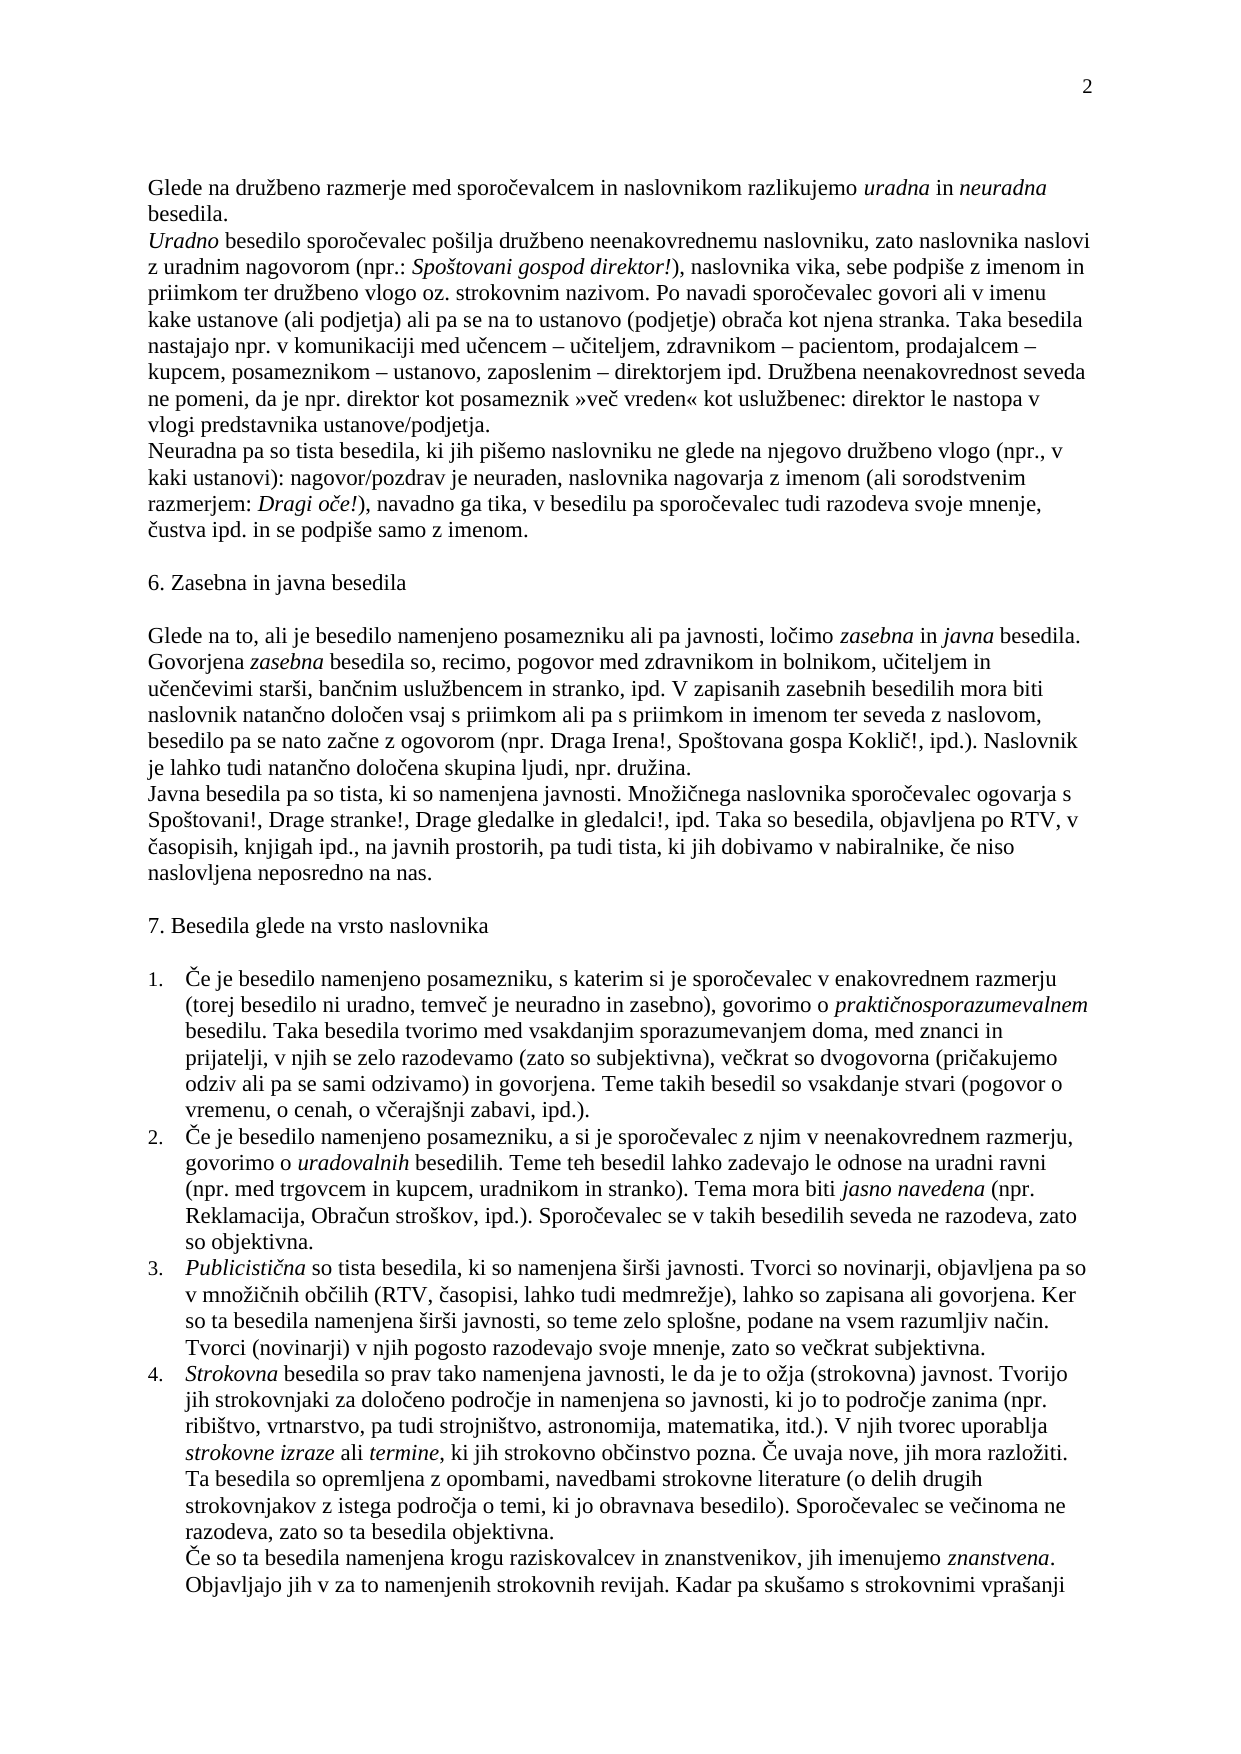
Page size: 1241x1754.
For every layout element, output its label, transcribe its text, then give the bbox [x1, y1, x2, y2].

text Glede na to, ali je besedilo namenjeno posamezniku ali pa javnosti, ločimo zasebna in javna besedila. [148, 622, 1093, 648]
text 6. Zasebna in javna besedila [148, 569, 1093, 596]
subtitle Uradno besedilo sporočevalec pošilja družbeno neenakovrednemu naslovniku, zato naslovnika naslovi z uradnim nagovorom (npr.: Spoštovani gospod direktor!), naslovnika vika, sebe podpiše z imenom in priimkom ter družbeno vlogo oz. strokovnim nazivom. Po navadi sporočevalec govori ali v imenu kake ustanove (ali podjetja) ali pa se na to ustanovo (podjetje) obrača kot njena stranka. Taka besedila nastajajo npr. v komunikaciji med učencem – učiteljem, zdravnikom – pacientom, prodajalcem – kupcem, posameznikom – ustanovo, zaposlenim – direktorjem ipd. Družbena neenakovrednost seveda ne pomeni, da je npr. direktor kot posameznik »več vreden« kot uslužbenec: direktor le nastopa v vlogi predstavnika ustanove/podjetja. [148, 227, 1093, 437]
text Neuradna pa so tista besedila, ki jih pišemo naslovniku ne glede na njegovo družbeno vlogo (npr., v kaki ustanovi): nagovor/pozdrav je neuraden, naslovnika nagovarja z imenom (ali sorodstvenim razmerjem: Dragi oče!), navadno ga tika, v besedilu pa sporočevalec tudi razodeva svoje mnenje, čustva ipd. in se podpiše samo z imenom. [148, 437, 1093, 543]
text Govorjena zasebna besedila so, recimo, pogovor med zdravnikom in bolnikom, učiteljem in učenčevimi starši, bančnim uslužbencem in stranko, ipd. V zapisanih zasebnih besedilih mora biti naslovnik natančno določen vsaj s priimkom ali pa s priimkom in imenom ter seveda z naslovom, besedilo pa se nato začne z ogovorom (npr. Draga Irena!, Spoštovana gospa Koklič!, ipd.). Naslovnik je lahko tudi natančno določena skupina ljudi, npr. družina. [148, 648, 1093, 780]
list Če je besedilo namenjeno posamezniku, s katerim si je sporočevalec v enakovrednem razmerju (torej besedilo ni uradno, temveč je neuradno in zasebno), govorimo o praktičnosporazumevalnem besedilu. Taka besedila tvorimo med vsakdanjim sporazumevanjem doma, med znanci in prijatelji, v njih se zelo razodevamo (zato so subjektivna), večkrat so dvogovorna (pričakujemo odziv ali pa se sami odzivamo) in govorjena. Teme takih besedil so vsakdanje stvari (pogovor o vremenu, o cenah, o včerajšnji zabavi, ipd.). [148, 964, 1093, 1123]
list Če je besedilo namenjeno posamezniku, a si je sporočevalec z njim v neenakovrednem razmerju, govorimo o uradovalnih besedilih. Teme teh besedil lahko zadevajo le odnose na uradni ravni (npr. med trgovcem in kupcem, uradnikom in stranko). Tema mora biti jasno navedena (npr. Reklamacija, Obračun stroškov, ipd.). Sporočevalec se v takih besedilih seveda ne razodeva, zato so objektivna. [148, 1123, 1093, 1254]
list Strokovna besedila so prav tako namenjena javnosti, le da je to ožja (strokovna) javnost. Tvorijo jih strokovnjaki za določeno področje in namenjena so javnosti, ki jo to področje zanima (npr. ribištvo, vrtnarstvo, pa tudi strojništvo, astronomija, matematika, itd.). V njih tvorec uporablja strokovne izraze ali termine, ki jih strokovno občinstvo pozna. Če uvaja nove, jih mora razložiti. Ta besedila so opremljena z opombami, navedbami strokovne literature (o delih drugih strokovnjakov z istega področja o temi, ki jo obravnava besedilo). Sporočevalec se večinoma ne razodeva, zato so ta besedila objektivna. [148, 1360, 1093, 1544]
text Če so ta besedila namenjena krogu raziskovalcev in znanstvenikov, jih imenujemo znanstvena. Objavljajo jih v za to namenjenih strokovnih revijah. Kadar pa skušamo s strokovnimi vprašanji [185, 1544, 1093, 1597]
subtitle 7. Besedila glede na vrsto naslovnika [148, 912, 1093, 938]
text Javna besedila pa so tista, ki so namenjena javnosti. Množičnega naslovnika sporočevalec ogovarja s Spoštovani!, Drage stranke!, Drage gledalke in gledalci!, ipd. Taka so besedila, objavljena po RTV, v časopisih, knjigah ipd., na javnih prostorih, pa tudi tista, ki jih dobivamo v nabiralnike, če niso naslovljena neposredno na nas. [148, 780, 1093, 886]
text Glede na družbeno razmerje med sporočevalcem in naslovnikom razlikujemo uradna in neuradna besedila. [148, 174, 1093, 227]
list Publicistična so tista besedila, ki so namenjena širši javnosti. Tvorci so novinarji, objavljena pa so v množičnih občilih (RTV, časopisi, lahko tudi medmrežje), lahko so zapisana ali govorjena. Ker so ta besedila namenjena širši javnosti, so teme zelo splošne, podane na vsem razumljiv način. Tvorci (novinarji) v njih pogosto razodevajo svoje mnenje, zato so večkrat subjektivna. [148, 1254, 1093, 1360]
